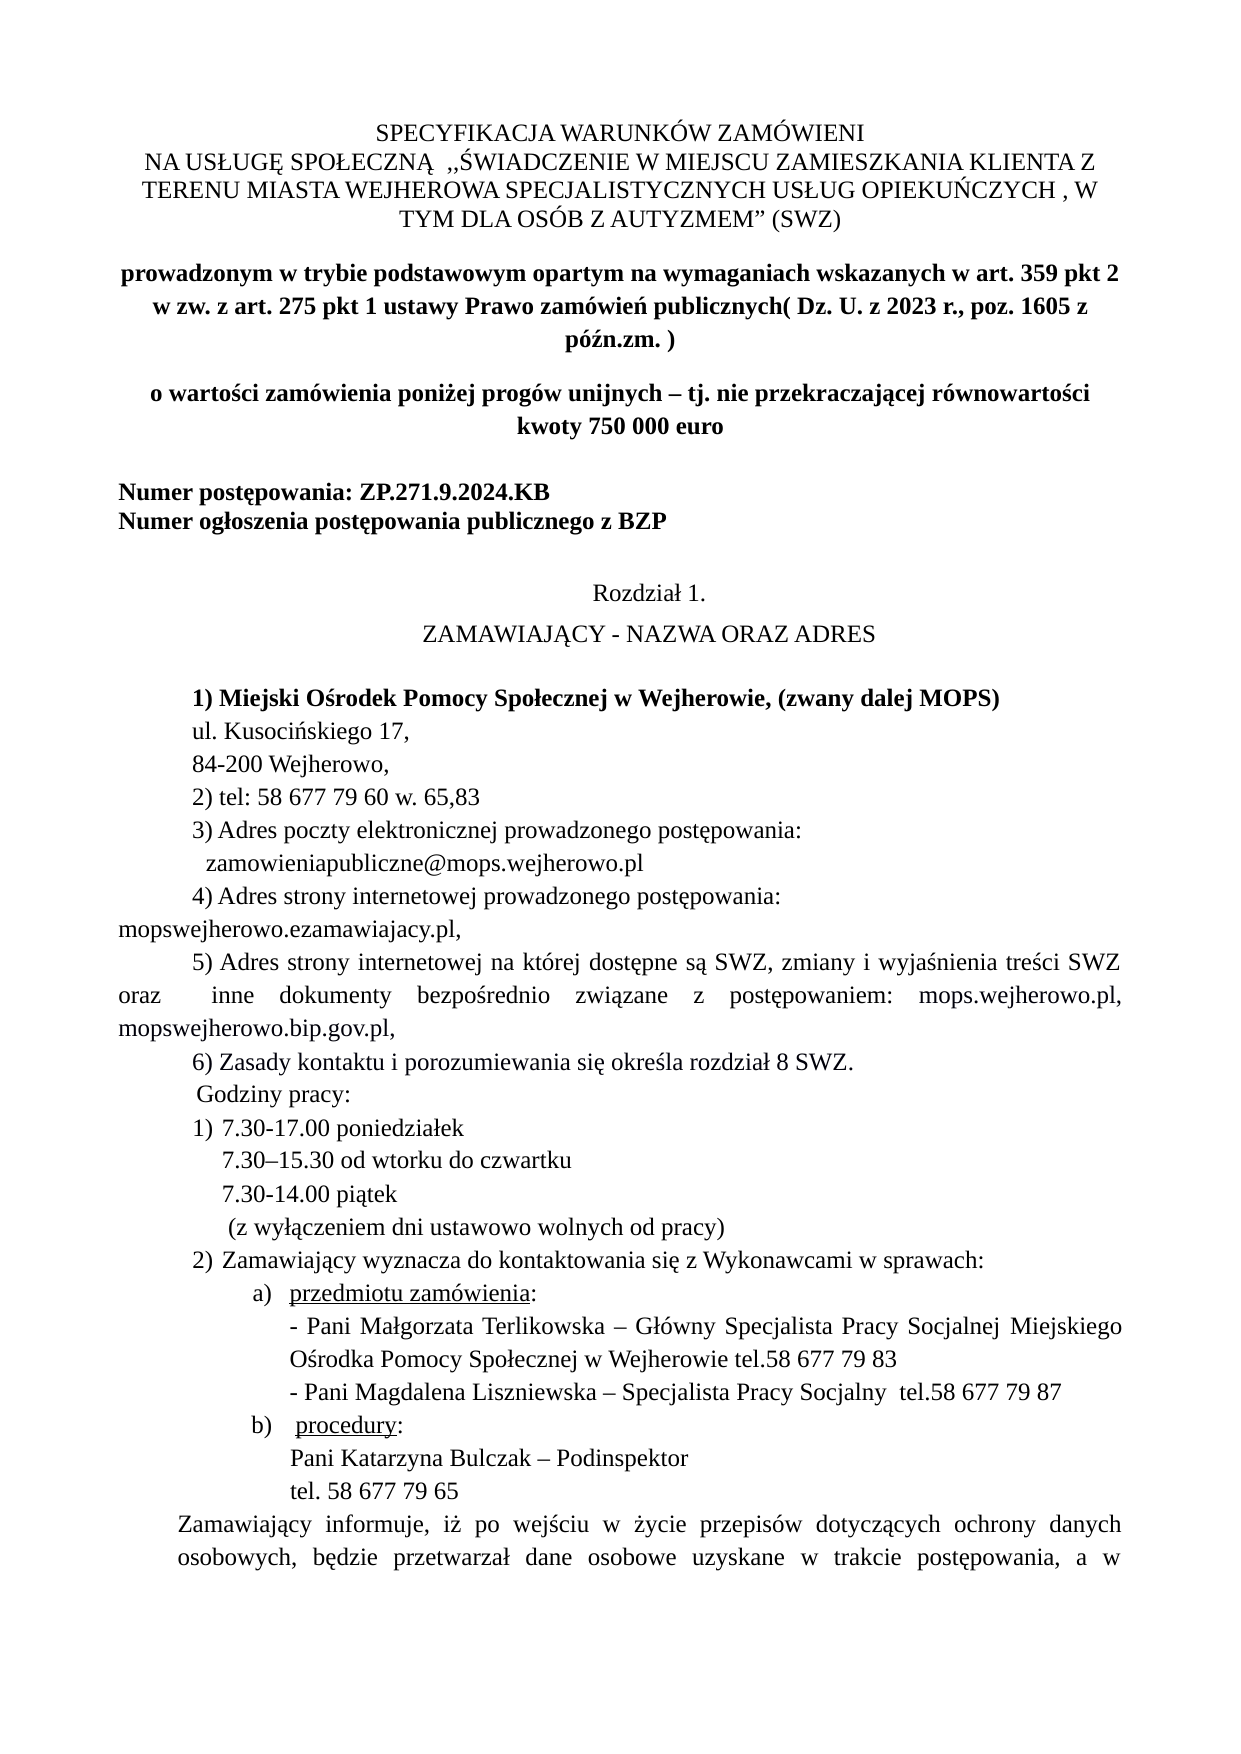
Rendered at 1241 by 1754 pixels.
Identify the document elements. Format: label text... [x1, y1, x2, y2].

text - Pani Małgorzata Terlikowska – Główny Specjalista Pracy Socjalnej Miejskiego Ośrodka Pomocy Społecznej w Wejherowie tel.58 677 79 83 [289, 1311, 1122, 1372]
text (z wyłączeniem dni ustawowo wolnych od pracy) [118, 1212, 1122, 1240]
text ul. Kusocińskiego 17, [162, 716, 1122, 745]
text ZAMAWIAJĄCY - NAZWA ORAZ ADRES [176, 619, 1122, 648]
text 6) Zasady kontaktu i porozumiewania się określa rozdział 8 SWZ. [118, 1047, 1122, 1075]
text 1) Miejski Ośrodek Pomocy Społecznej w Wejherowie, (zwany dalej MOPS) [192, 683, 1122, 712]
text 4) Adres strony internetowej prowadzonego postępowania: mopswejherowo.ezamawiajacy.pl, [118, 881, 1122, 943]
text Numer ogłoszenia postępowania publicznego z BZP [118, 506, 1122, 534]
list Zamawiający informuje, iż po wejściu w życie przepisów dotyczących ochrony danych osobowych, będzie przetwarzał dane osobowe uzyskane w trakcie postępowania, a w [177, 1509, 1122, 1571]
text tel. 58 677 79 65 [290, 1476, 1122, 1504]
text NA USŁUGĘ SPOŁECZNĄ ,,ŚWIADCZENIE W MIEJSCU ZAMIESZKANIA KLIENTA Z TERENU MIASTA WEJHEROWA SPECJALISTYCZNYCH USŁUG OPIEKUŃCZYCH , W TYM DLA OSÓB Z AUTYZMEM” (SWZ) [118, 147, 1122, 233]
text SPECYFIKACJA WARUNKÓW ZAMÓWIENI [118, 118, 1122, 147]
text 84-200 Wejherowo, [118, 749, 1122, 778]
list 7.30-17.00 poniedziałek [192, 1113, 1122, 1141]
text 3) Adres poczty elektronicznej prowadzonego postępowania: zamowieniapubliczne@mops.wejherowo.pl [118, 815, 1122, 877]
list przedmiotu zamówienia: [252, 1278, 1122, 1306]
text Pani Katarzyna Bulczak – Podinspektor [290, 1443, 1122, 1472]
text prowadzonym w trybie podstawowym opartym na wymaganiach wskazanych w art. 359 pkt 2 w zw. z art. 275 pkt 1 ustawy Prawo zamówień publicznych( Dz. U. z 2023 r., poz. 1605 z późn.zm. ) [118, 258, 1122, 353]
text - Pani Magdalena Liszniewska – Specjalista Pracy Socjalny tel.58 677 79 87 [289, 1377, 1122, 1406]
text o wartości zamówienia poniżej progów unijnych – tj. nie przekraczającej równowartości kwoty 750 000 euro [118, 378, 1122, 440]
text 2) tel: 58 677 79 60 w. 65,83 [118, 782, 1122, 811]
list procedury: [251, 1410, 1122, 1438]
text 7.30-14.00 piątek [118, 1179, 1122, 1207]
text Numer postępowania: ZP.271.9.2024.KB [118, 477, 1122, 506]
text Godziny pracy: [162, 1079, 1122, 1108]
text 7.30–15.30 od wtorku do czwartku [118, 1146, 1122, 1174]
text 5) Adres strony internetowej na której dostępne są SWZ, zmiany i wyjaśnienia treści SWZ oraz inne dokumenty bezpośrednio związane z postępowaniem: mops.wejherowo.pl, mopswejherowo.bip.gov.pl, [118, 947, 1122, 1042]
list Zamawiający wyznacza do kontaktowania się z Wykonawcami w sprawach: [192, 1245, 1122, 1273]
text Rozdział 1. [176, 578, 1122, 607]
